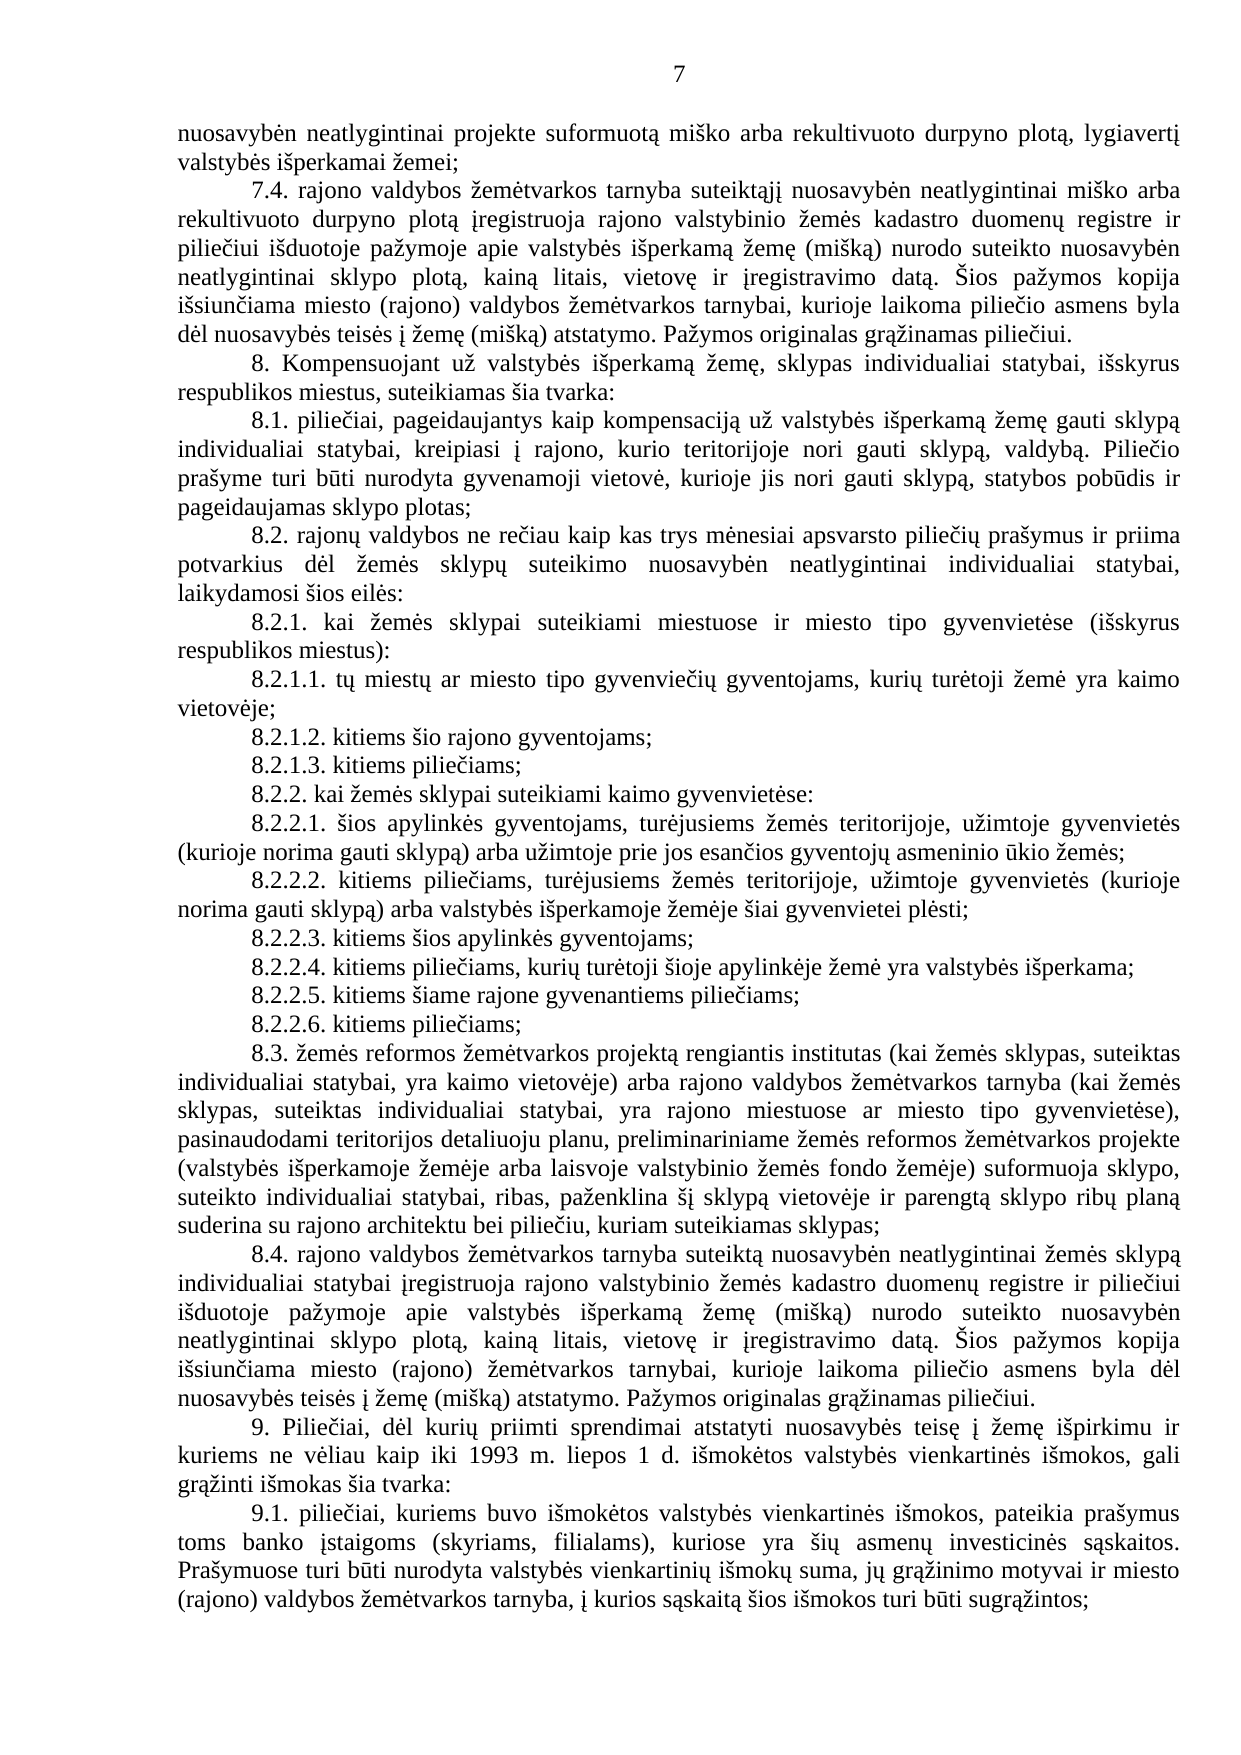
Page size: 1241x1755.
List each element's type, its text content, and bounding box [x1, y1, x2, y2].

text 8. Kompensuojant už valstybės išperkamą žemę, sklypas individualiai statybai, išskyrus respublikos miestus, suteikiamas šia tvarka: [177, 348, 1181, 406]
text 8.4. rajono valdybos žemėtvarkos tarnyba suteiktą nuosavybėn neatlygintinai žemės sklypą individualiai statybai įregistruoja rajono valstybinio žemės kadastro duomenų registre ir piliečiui išduotoje pažymoje apie valstybės išperkamą žemę (mišką) nurodo suteikto nuosavybėn neatlygintinai sklypo plotą, kainą litais, vietovę ir įregistravimo datą. Šios pažymos kopija išsiunčiama miesto (rajono) žemėtvarkos tarnybai, kurioje laikoma piliečio asmens byla dėl nuosavybės teisės į žemę (mišką) atstatymo. Pažymos originalas grąžinamas piliečiui. [177, 1239, 1181, 1412]
text 8.2.2.3. kitiems šios apylinkės gyventojams; [177, 923, 1181, 952]
text 8.2.2.6. kitiems piliečiams; [177, 1009, 1181, 1038]
text 9. Piliečiai, dėl kurių priimti sprendimai atstatyti nuosavybės teisę į žemę išpirkimu ir kuriems ne vėliau kaip iki 1993 m. liepos 1 d. išmokėtos valstybės vienkartinės išmokos, gali grąžinti išmokas šia tvarka: [177, 1412, 1181, 1498]
text 8.2.2.4. kitiems piliečiams, kurių turėtoji šioje apylinkėje žemė yra valstybės išperkama; [177, 952, 1181, 981]
text 8.2.1. kai žemės sklypai suteikiami miestuose ir miesto tipo gyvenvietėse (išskyrus respublikos miestus): [177, 607, 1181, 664]
text 8.2.2.5. kitiems šiame rajone gyvenantiems piliečiams; [177, 981, 1181, 1009]
text 8.1. piliečiai, pageidaujantys kaip kompensaciją už valstybės išperkamą žemę gauti sklypą individualiai statybai, kreipiasi į rajono, kurio teritorijoje nori gauti sklypą, valdybą. Piliečio prašyme turi būti nurodyta gyvenamoji vietovė, kurioje jis nori gauti sklypą, statybos pobūdis ir pageidaujamas sklypo plotas; [177, 406, 1181, 521]
text 8.3. žemės reformos žemėtvarkos projektą rengiantis institutas (kai žemės sklypas, suteiktas individualiai statybai, yra kaimo vietovėje) arba rajono valdybos žemėtvarkos tarnyba (kai žemės sklypas, suteiktas individualiai statybai, yra rajono miestuose ar miesto tipo gyvenvietėse), pasinaudodami teritorijos detaliuoju planu, preliminariniame žemės reformos žemėtvarkos projekte (valstybės išperkamoje žemėje arba laisvoje valstybinio žemės fondo žemėje) suformuoja sklypo, suteikto individualiai statybai, ribas, paženklina šį sklypą vietovėje ir parengtą sklypo ribų planą suderina su rajono architektu bei piliečiu, kuriam suteikiamas sklypas; [177, 1038, 1181, 1239]
text 8.2.2. kai žemės sklypai suteikiami kaimo gyvenvietėse: [177, 779, 1181, 808]
text 8.2. rajonų valdybos ne rečiau kaip kas trys mėnesiai apsvarsto piliečių prašymus ir priima potvarkius dėl žemės sklypų suteikimo nuosavybėn neatlygintinai individualiai statybai, laikydamosi šios eilės: [177, 521, 1181, 607]
text 8.2.1.1. tų miestų ar miesto tipo gyvenviečių gyventojams, kurių turėtoji žemė yra kaimo vietovėje; [177, 664, 1181, 722]
text 8.2.1.2. kitiems šio rajono gyventojams; [177, 722, 1181, 751]
text 8.2.2.1. šios apylinkės gyventojams, turėjusiems žemės teritorijoje, užimtoje gyvenvietės (kurioje norima gauti sklypą) arba užimtoje prie jos esančios gyventojų asmeninio ūkio žemės; [177, 808, 1181, 866]
text 8.2.1.3. kitiems piliečiams; [177, 751, 1181, 779]
text 8.2.2.2. kitiems piliečiams, turėjusiems žemės teritorijoje, užimtoje gyvenvietės (kurioje norima gauti sklypą) arba valstybės išperkamoje žemėje šiai gyvenvietei plėsti; [177, 866, 1181, 923]
text nuosavybėn neatlygintinai projekte suformuotą miško arba rekultivuoto durpyno plotą, lygiavertį valstybės išperkamai žemei; [177, 118, 1181, 176]
text 7.4. rajono valdybos žemėtvarkos tarnyba suteiktąjį nuosavybėn neatlygintinai miško arba rekultivuoto durpyno plotą įregistruoja rajono valstybinio žemės kadastro duomenų registre ir piliečiui išduotoje pažymoje apie valstybės išperkamą žemę (mišką) nurodo suteikto nuosavybėn neatlygintinai sklypo plotą, kainą litais, vietovę ir įregistravimo datą. Šios pažymos kopija išsiunčiama miesto (rajono) valdybos žemėtvarkos tarnybai, kurioje laikoma piliečio asmens byla dėl nuosavybės teisės į žemę (mišką) atstatymo. Pažymos originalas grąžinamas piliečiui. [177, 176, 1181, 348]
text 9.1. piliečiai, kuriems buvo išmokėtos valstybės vienkartinės išmokos, pateikia prašymus toms banko įstaigoms (skyriams, filialams), kuriose yra šių asmenų investicinės sąskaitos. Prašymuose turi būti nurodyta valstybės vienkartinių išmokų suma, jų grąžinimo motyvai ir miesto (rajono) valdybos žemėtvarkos tarnyba, į kurios sąskaitą šios išmokos turi būti sugrąžintos; [177, 1498, 1181, 1613]
